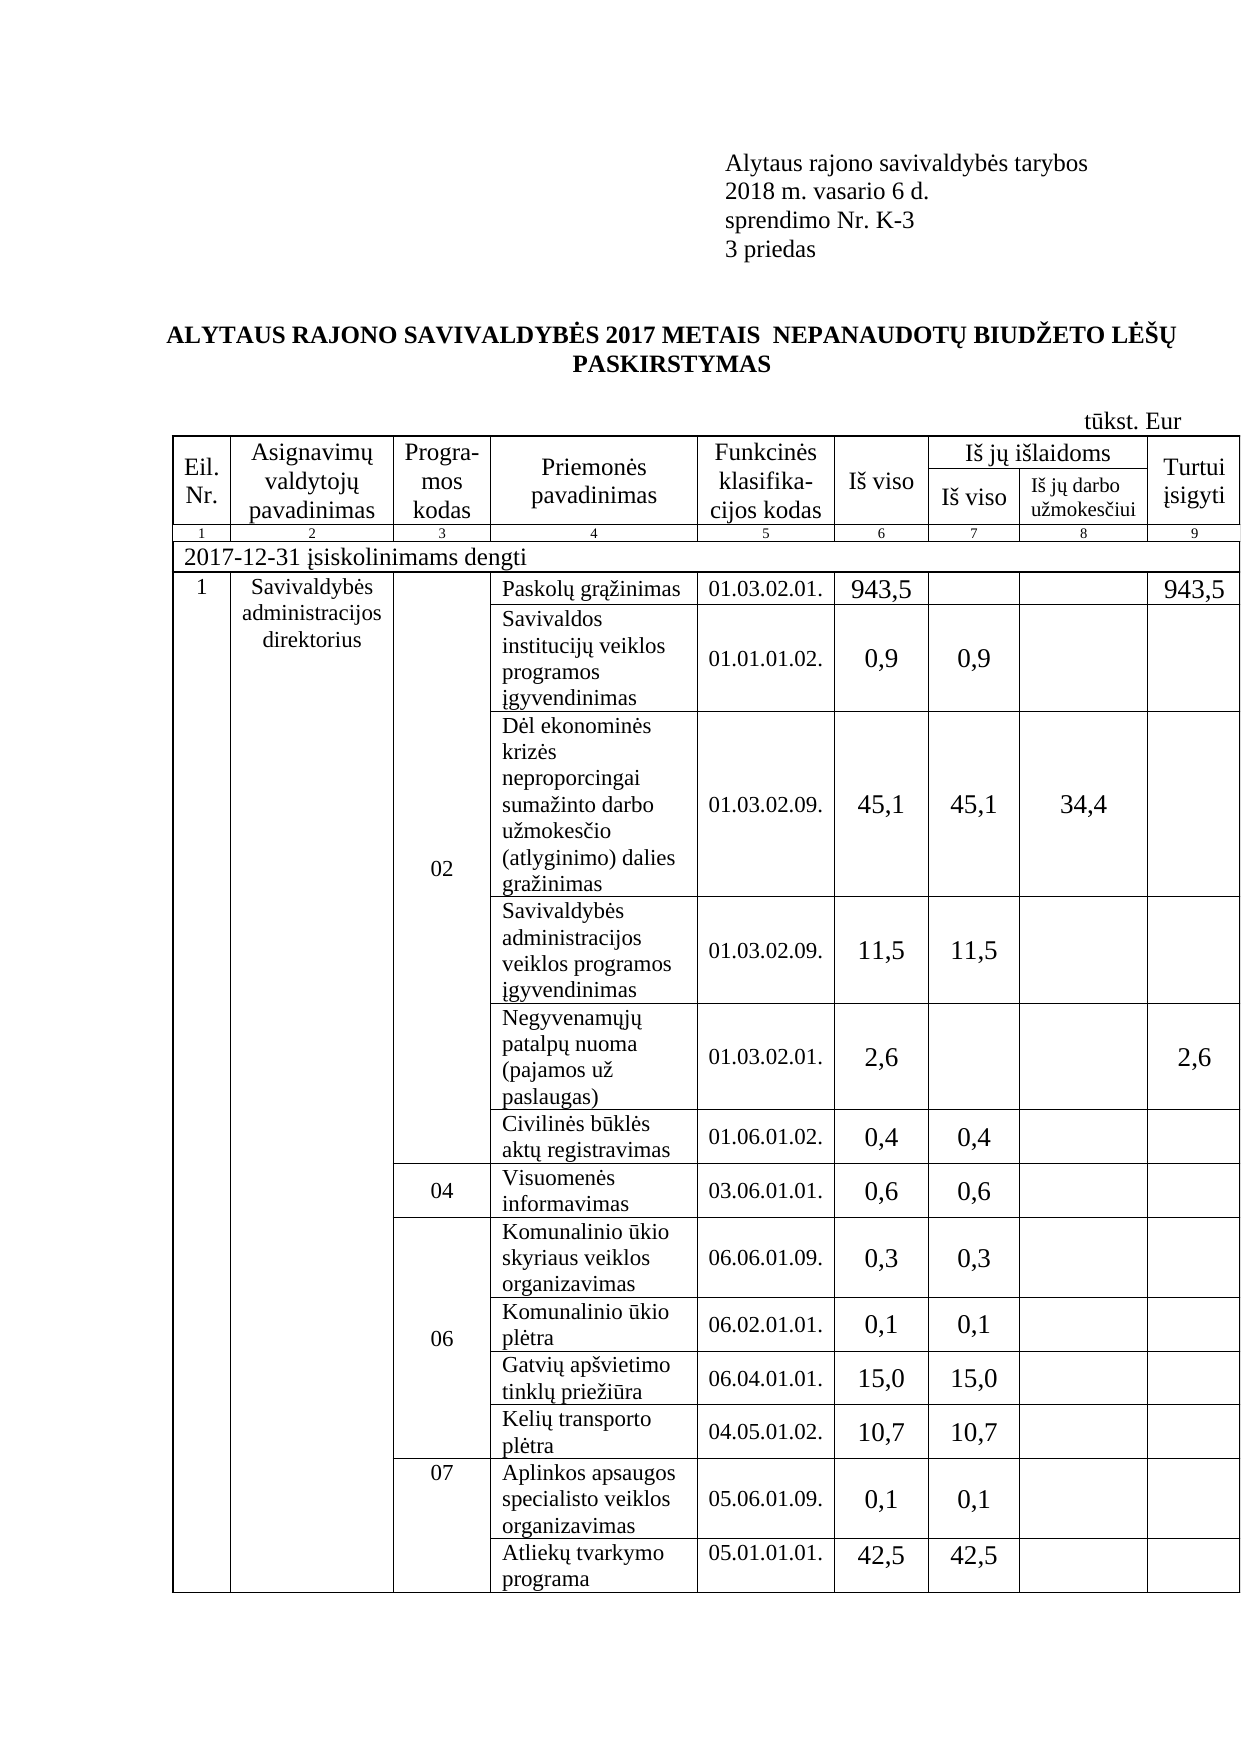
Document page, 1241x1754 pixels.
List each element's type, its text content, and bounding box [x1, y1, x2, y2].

table_cell Komunalinio ūkio plėtra [491, 1298, 697, 1351]
table_cell 34,4 [1020, 712, 1147, 896]
table_cell Savivaldos institucijų veiklos programos įgyvendinimas [491, 605, 697, 711]
table_cell 0,9 [929, 605, 1019, 711]
table_cell 0,1 [929, 1298, 1019, 1351]
table_cell 943,5 [835, 573, 928, 604]
table_cell 01.01.01.02. [698, 605, 834, 711]
table_cell 0,3 [929, 1218, 1019, 1297]
table_cell [929, 1004, 1019, 1109]
table_cell 0,6 [929, 1164, 1019, 1217]
table_cell 11,5 [835, 897, 928, 1003]
table_cell 02 [394, 573, 490, 1163]
table_cell 01.03.02.01. [698, 1004, 834, 1109]
text 2018 m. vasario 6 d. [162, 176, 1181, 205]
table_cell 943,5 [1148, 573, 1239, 604]
table_cell 2 [231, 525, 393, 541]
table_header Turtui įsigyti [1148, 437, 1239, 523]
table_cell 15,0 [929, 1352, 1019, 1404]
table_header Eil. Nr. [174, 437, 230, 523]
table_cell [1020, 1352, 1147, 1404]
table_cell 06.06.01.09. [698, 1218, 834, 1297]
table_cell 06.02.01.01. [698, 1298, 834, 1351]
text tūkst. Eur [162, 406, 1181, 435]
table_cell [1148, 1218, 1239, 1297]
table_cell 04 [394, 1164, 490, 1217]
table_cell 10,7 [835, 1405, 928, 1458]
table_cell Iš viso [929, 469, 1019, 523]
table_cell [1020, 1110, 1147, 1163]
table_cell 6 [835, 525, 928, 541]
table_header Iš jų išlaidoms [929, 437, 1147, 468]
table_cell [1148, 1405, 1239, 1458]
table_cell 05.01.01.01. [698, 1539, 834, 1592]
table_cell [1020, 1405, 1147, 1458]
table_cell [1020, 1164, 1147, 1217]
table_cell Visuomenės informavimas [491, 1164, 697, 1217]
table_cell [1020, 1539, 1147, 1592]
table_cell [1020, 1298, 1147, 1351]
table_cell Negyvenamųjų patalpų nuoma (pajamos už paslaugas) [491, 1004, 697, 1109]
table_cell 15,0 [835, 1352, 928, 1404]
table_cell 07 [394, 1459, 490, 1592]
text Alytaus rajono savivaldybės tarybos [162, 148, 1181, 176]
table_cell [1020, 897, 1147, 1003]
table_cell Savivaldybės administracijos direktorius [231, 573, 393, 1592]
table_header Funkcinės klasifika-cijos kodas [698, 437, 834, 523]
table_cell 2,6 [835, 1004, 928, 1109]
table_cell Iš jų darbo užmokesčiui [1020, 469, 1147, 523]
table_cell [1020, 573, 1147, 604]
table_cell [1020, 1218, 1147, 1297]
table_cell 10,7 [929, 1405, 1019, 1458]
table_cell [1148, 1110, 1239, 1163]
table_header Asignavimų valdytojų pavadinimas [231, 437, 393, 523]
table_cell 06.04.01.01. [698, 1352, 834, 1404]
table_cell Dėl ekonominės krizės neproporcingai sumažinto darbo užmokesčio (atlyginimo) dalies gražinimas [491, 712, 697, 896]
table_cell 42,5 [835, 1539, 928, 1592]
table_cell 2017-12-31 įsiskolinimams dengti [174, 542, 1239, 571]
table_cell 4 [491, 525, 697, 541]
table_header Progra-mos kodas [394, 437, 490, 523]
table_cell 7 [929, 525, 1019, 541]
table_cell [1148, 1164, 1239, 1217]
table_cell Gatvių apšvietimo tinklų priežiūra [491, 1352, 697, 1404]
table_cell [1148, 897, 1239, 1003]
table_cell 03.06.01.01. [698, 1164, 834, 1217]
table_cell 01.03.02.09. [698, 897, 834, 1003]
table_cell [1020, 1004, 1147, 1109]
table_cell [1148, 1539, 1239, 1592]
table_cell [1148, 712, 1239, 896]
table_cell 2,6 [1148, 1004, 1239, 1109]
table_cell 45,1 [835, 712, 928, 896]
table_cell Savivaldybės administracijos veiklos programos įgyvendinimas [491, 897, 697, 1003]
table_cell [1148, 1298, 1239, 1351]
table_cell Paskolų grąžinimas [491, 573, 697, 604]
table_cell 0,4 [835, 1110, 928, 1163]
table_cell 11,5 [929, 897, 1019, 1003]
table_cell 0,4 [929, 1110, 1019, 1163]
table_cell 1 [173, 525, 230, 541]
table_cell 45,1 [929, 712, 1019, 896]
table_cell 01.03.02.01. [698, 573, 834, 604]
table_cell 0,3 [835, 1218, 928, 1297]
table_cell 01.06.01.02. [698, 1110, 834, 1163]
table_cell 01.03.02.09. [698, 712, 834, 896]
table_cell [1020, 1459, 1147, 1538]
table_cell 3 [394, 525, 490, 541]
table_cell 0,9 [835, 605, 928, 711]
table_cell [929, 573, 1019, 604]
table_cell Atliekų tvarkymo programa [491, 1539, 697, 1592]
table_cell 06 [394, 1218, 490, 1458]
text ALYTAUS RAJONO SAVIVALDYBĖS 2017 METAIS NEPANAUDOTŲ BIUDŽETO LĖŠŲ PASKIRSTYMAS [162, 320, 1181, 378]
table_cell 04.05.01.02. [698, 1405, 834, 1458]
table_cell Kelių transporto plėtra [491, 1405, 697, 1458]
table_cell 0,1 [835, 1298, 928, 1351]
table_cell 0,1 [929, 1459, 1019, 1538]
table_cell 05.06.01.09. [698, 1459, 834, 1538]
table_cell 42,5 [929, 1539, 1019, 1592]
table_header Iš viso [835, 437, 928, 523]
text sprendimo Nr. K-3 [162, 205, 1181, 234]
table_cell Aplinkos apsaugos specialisto veiklos organizavimas [491, 1459, 697, 1538]
table_cell [1148, 1352, 1239, 1404]
table_cell 5 [698, 525, 834, 541]
text 3 priedas [162, 234, 1181, 263]
table_cell Civilinės būklės aktų registravimas [491, 1110, 697, 1163]
table_cell [1020, 605, 1147, 711]
table_cell 1 [174, 573, 230, 1592]
table_cell [1148, 605, 1239, 711]
table_cell 0,1 [835, 1459, 928, 1538]
table_cell 0,6 [835, 1164, 928, 1217]
table_cell 9 [1148, 525, 1240, 541]
table_cell 8 [1020, 525, 1147, 541]
table_cell [1148, 1459, 1239, 1538]
table_header Priemonės pavadinimas [491, 437, 697, 523]
table_cell Komunalinio ūkio skyriaus veiklos organizavimas [491, 1218, 697, 1297]
